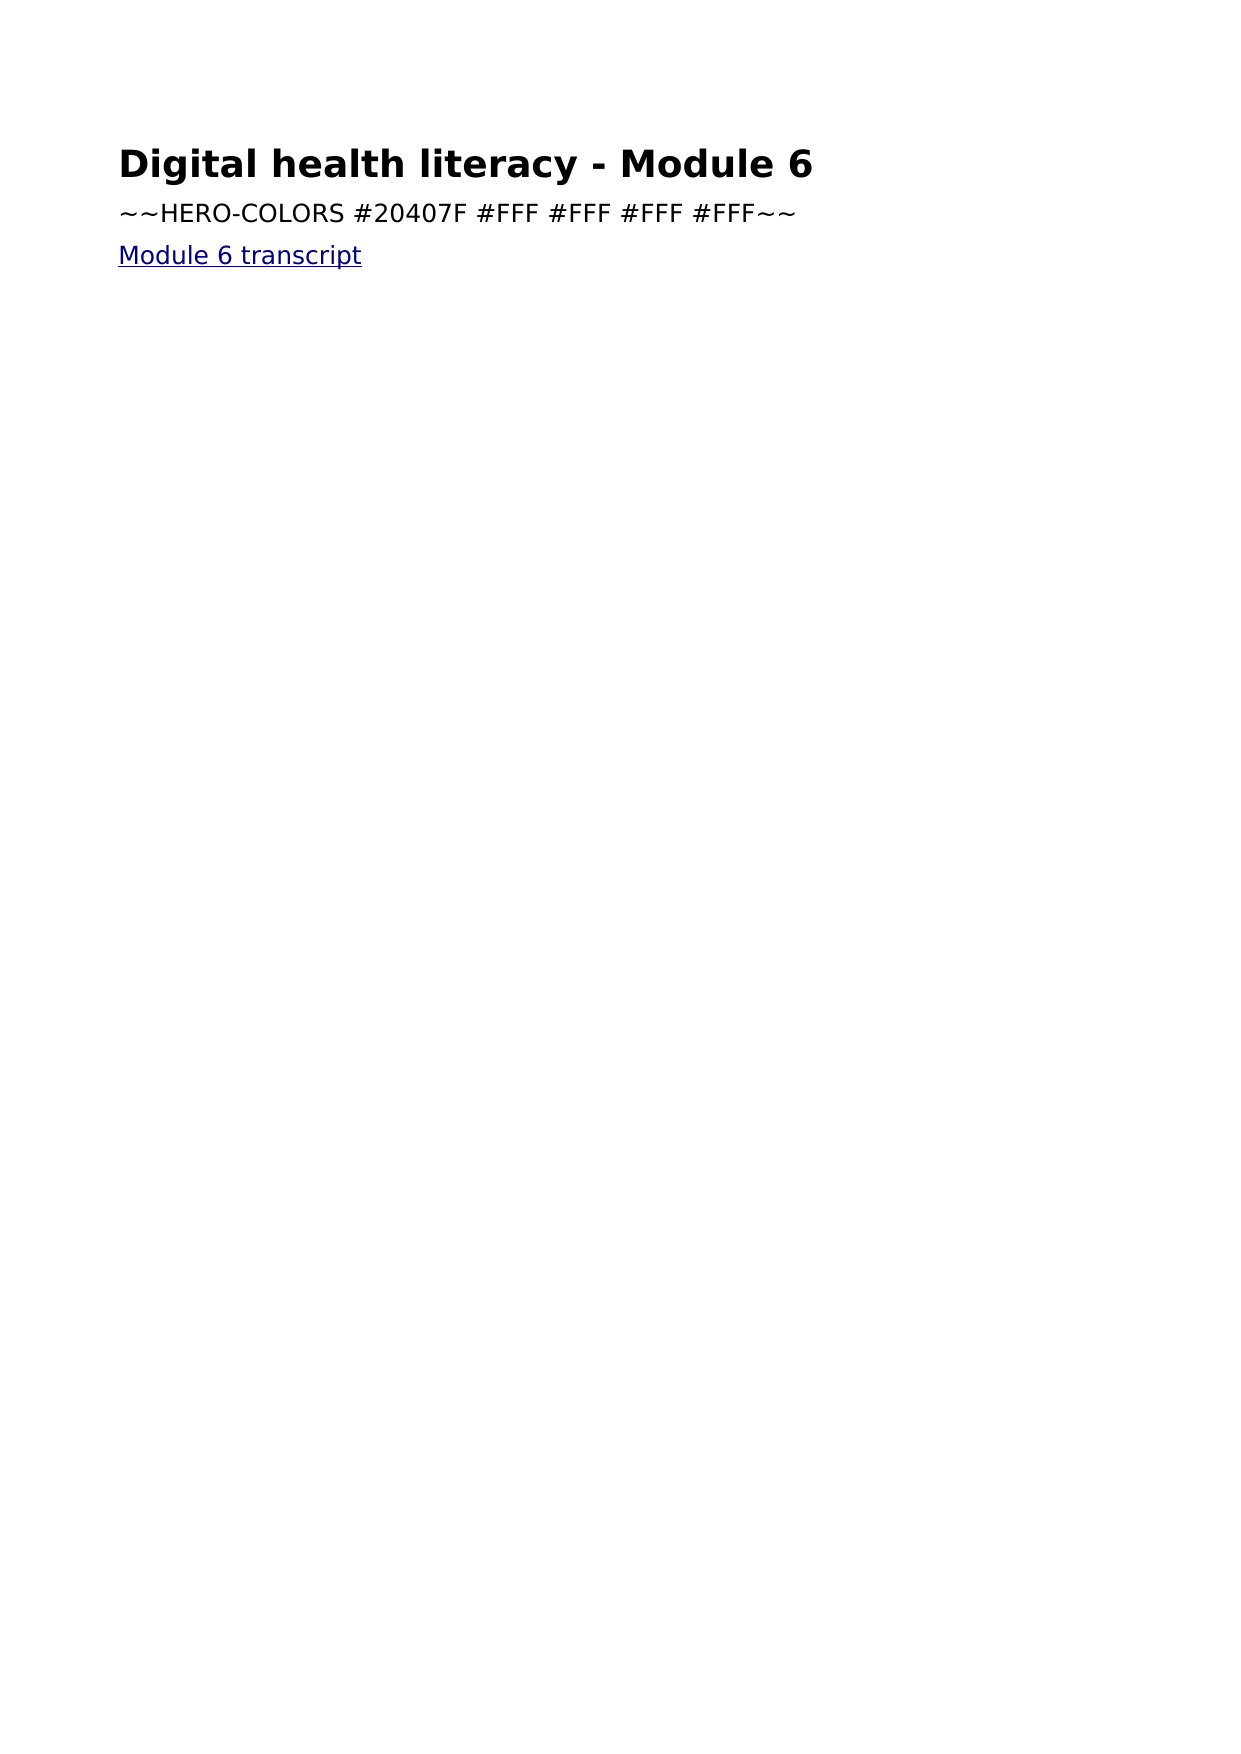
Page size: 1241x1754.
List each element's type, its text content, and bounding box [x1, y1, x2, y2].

text Module 6 transcript [118, 241, 1122, 270]
text ~~HERO-COLORS #20407F #FFF #FFF #FFF #FFF~~ [118, 199, 1122, 228]
subtitle Digital health literacy - Module 6 [118, 143, 1122, 187]
